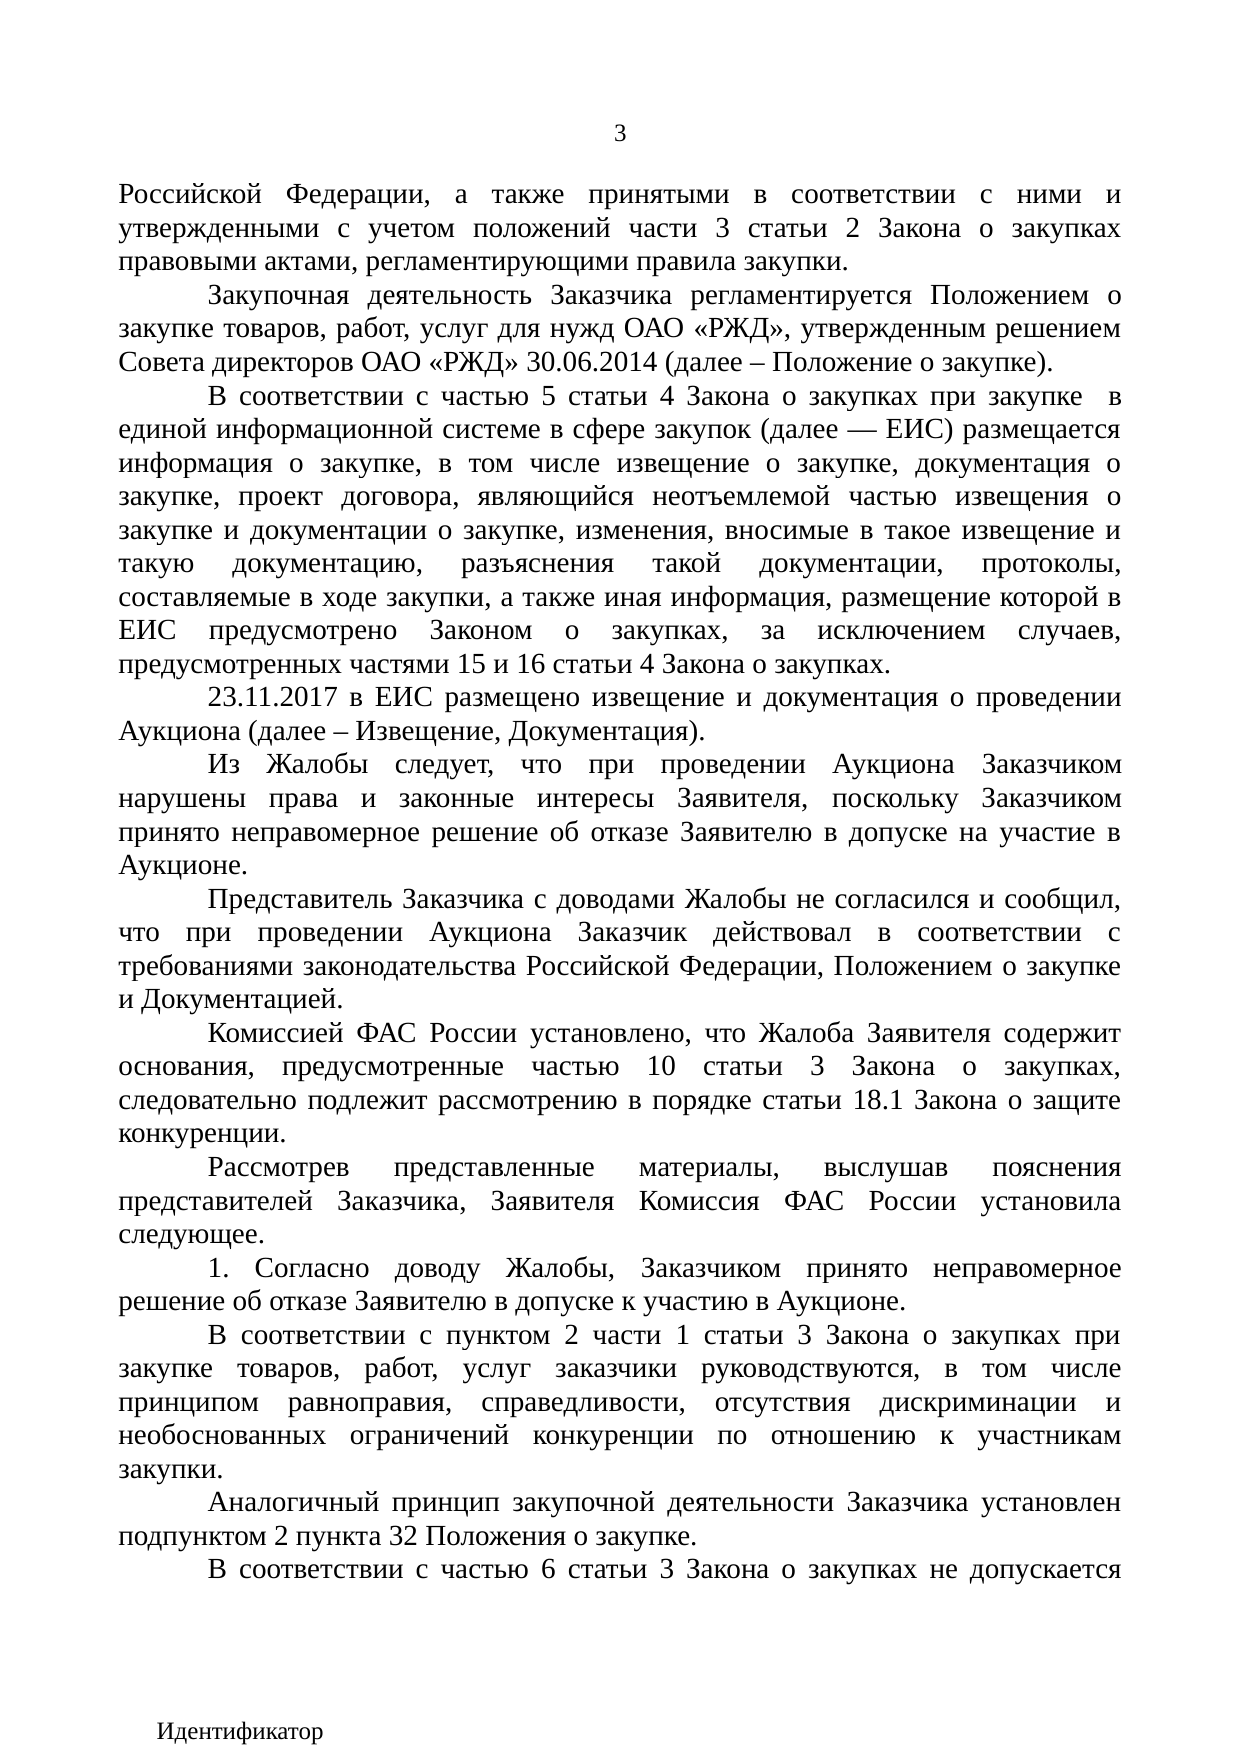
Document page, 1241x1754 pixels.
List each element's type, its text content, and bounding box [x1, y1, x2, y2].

text Закупочная деятельность Заказчика регламентируется Положением о закупке товаров, работ, услуг для нужд ОАО «РЖД», утвержденным решением Совета директоров ОАО «РЖД» 30.06.2014 (далее – Положение о закупке). [118, 277, 1122, 378]
text В соответствии с частью 6 статьи 3 Закона о закупках не допускается [118, 1552, 1122, 1585]
text 1. Согласно доводу Жалобы, Заказчиком принято неправомерное решение об отказе Заявителю в допуске к участию в Аукционе. [118, 1250, 1122, 1317]
text Рассмотрев представленные материалы, выслушав пояснения представителей Заказчика, Заявителя Комиссия ФАС России установила следующее. [118, 1149, 1122, 1250]
text Из Жалобы следует, что при проведении Аукциона Заказчиком нарушены права и законные интересы Заявителя, поскольку Заказчиком принято неправомерное решение об отказе Заявителю в допуске на участие в Аукционе. [118, 747, 1122, 881]
text Аналогичный принцип закупочной деятельности Заказчика установлен подпунктом 2 пункта 32 Положения о закупке. [118, 1484, 1122, 1552]
text В соответствии с частью 5 статьи 4 Закона о закупках при закупке в единой информационной системе в сфере закупок (далее — ЕИС) размещается информация о закупке, в том числе извещение о закупке, документация о закупке, проект договора, являющийся неотъемлемой частью извещения о закупке и документации о закупке, изменения, вносимые в такое извещение и такую документацию, разъяснения такой документации, протоколы, составляемые в ходе закупки, а также иная информация, размещение которой в ЕИС предусмотрено Законом о закупках, за исключением случаев, предусмотренных частями 15 и 16 статьи 4 Закона о закупках. [118, 378, 1122, 679]
text Российской Федерации, а также принятыми в соответствии с ними и утвержденными с учетом положений части 3 статьи 2 Закона о закупках правовыми актами, регламентирующими правила закупки. [118, 176, 1122, 277]
text 23.11.2017 в ЕИС размещено извещение и документация о проведении Аукциона (далее – Извещение, Документация). [118, 679, 1122, 747]
text Комиссией ФАС России установлено, что Жалоба Заявителя содержит основания, предусмотренные частью 10 статьи 3 Закона о закупках, следовательно подлежит рассмотрению в порядке статьи 18.1 Закона о защите конкуренции. [118, 1015, 1122, 1149]
text Представитель Заказчика с доводами Жалобы не согласился и сообщил, что при проведении Аукциона Заказчик действовал в соответствии с требованиями законодательства Российской Федерации, Положением о закупке и Документацией. [118, 881, 1122, 1015]
text В соответствии с пунктом 2 части 1 статьи 3 Закона о закупках при закупке товаров, работ, услуг заказчики руководствуются, в том числе принципом равноправия, справедливости, отсутствия дискриминации и необоснованных ограничений конкуренции по отношению к участникам закупки. [118, 1317, 1122, 1484]
